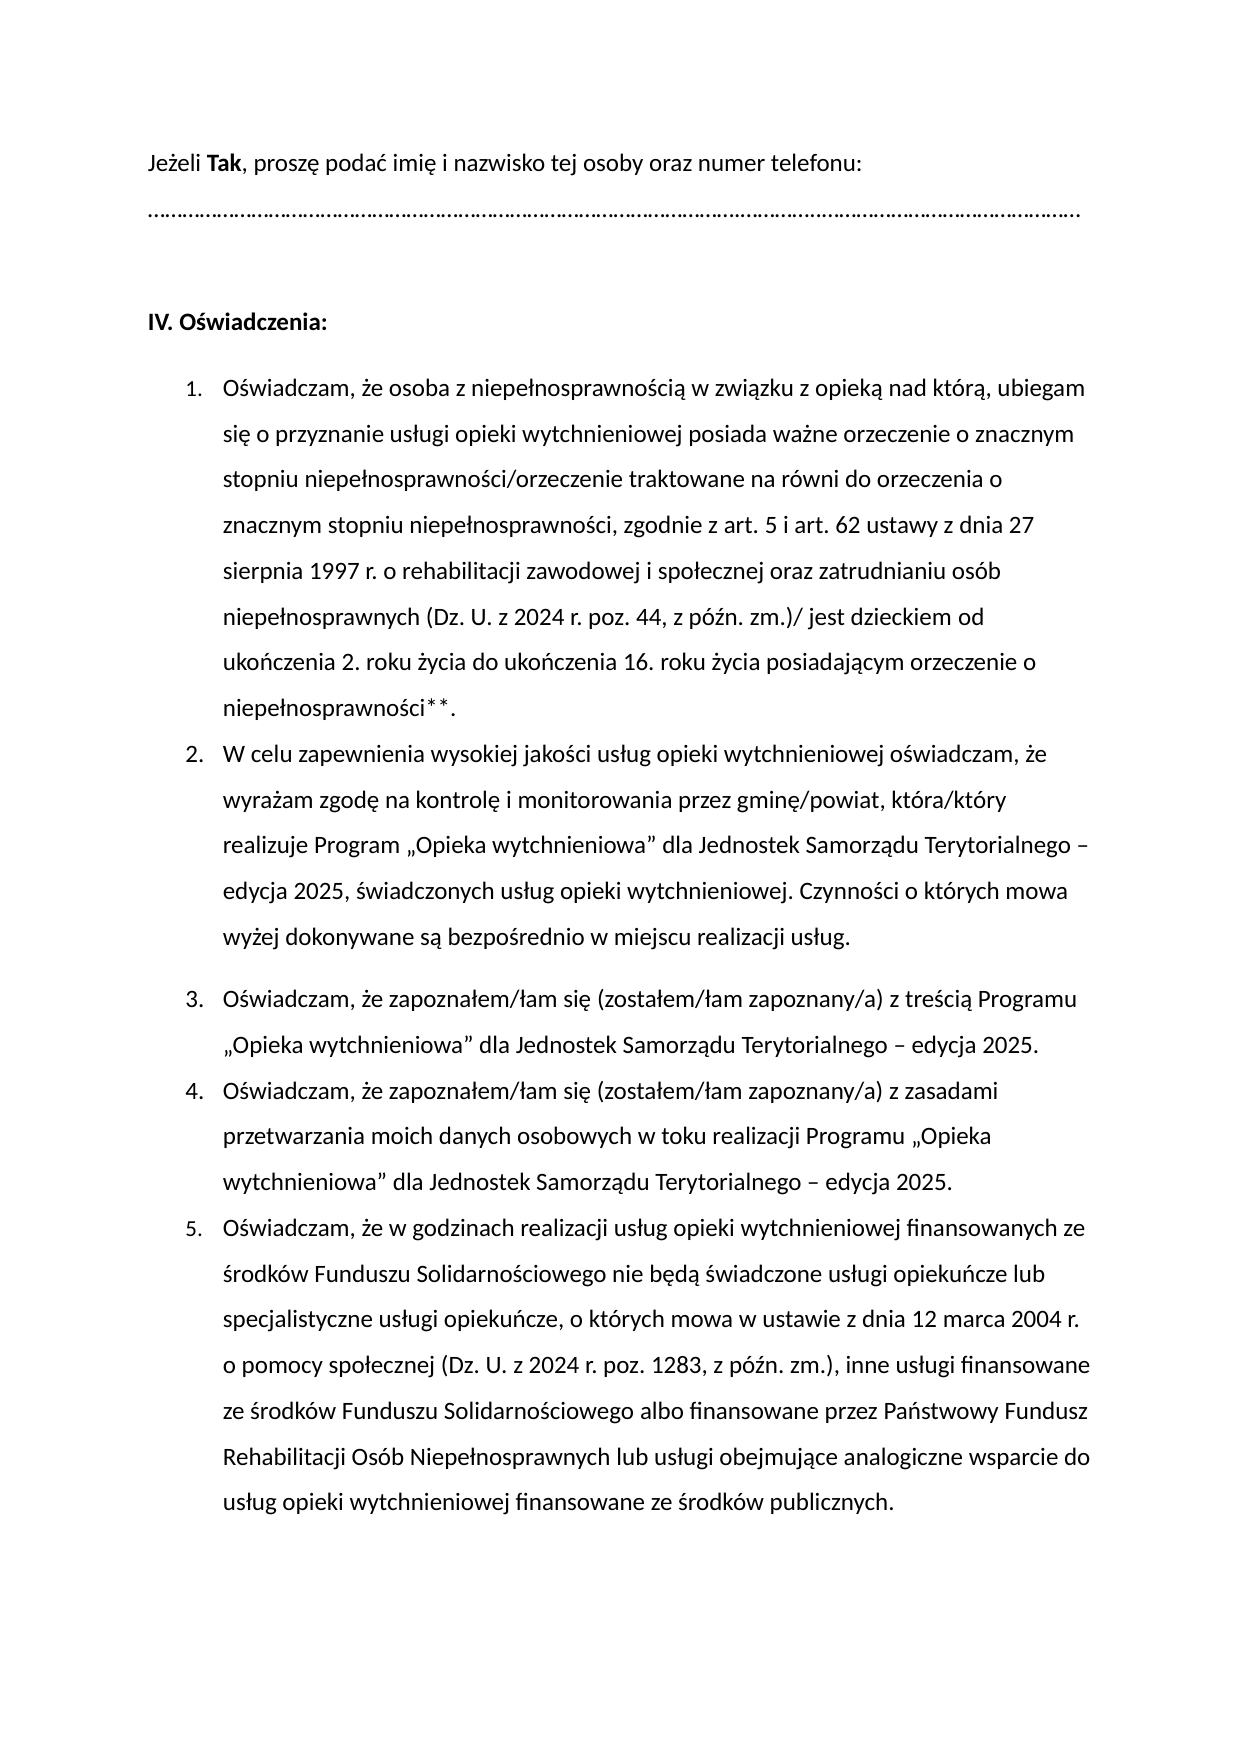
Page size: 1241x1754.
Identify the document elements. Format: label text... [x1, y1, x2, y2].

text IV. Oświadczenia: [148, 306, 1093, 336]
list Oświadczam, że zapoznałem/łam się (zostałem/łam zapoznany/a) z treścią Programu „Opieka wytchnieniowa” dla Jednostek Samorządu Terytorialnego – edycja 2025. [185, 983, 1093, 1059]
list Oświadczam, że zapoznałem/łam się (zostałem/łam zapoznany/a) z zasadami przetwarzania moich danych osobowych w toku realizacji Programu „Opieka wytchnieniowa” dla Jednostek Samorządu Terytorialnego – edycja 2025. [185, 1075, 1093, 1197]
list Oświadczam, że w godzinach realizacji usług opieki wytchnieniowej finansowanych ze środków Funduszu Solidarnościowego nie będą świadczone usługi opiekuńcze lub specjalistyczne usługi opiekuńcze, o których mowa w ustawie z dnia 12 marca 2004 r. o pomocy społecznej (Dz. U. z 2024 r. poz. 1283, z późn. zm.), inne usługi finansowane ze środków Funduszu Solidarnościowego albo finansowane przez Państwowy Fundusz Rehabilitacji Osób Niepełnosprawnych lub usługi obejmujące analogiczne wsparcie do usług opieki wytchnieniowej finansowane ze środków publicznych. [185, 1212, 1093, 1517]
text Jeżeli Tak, proszę podać imię i nazwisko tej osoby oraz numer telefonu: ………………………………………………………………………………………….…………..……………………………………… [148, 148, 1093, 224]
list W celu zapewnienia wysokiej jakości usług opieki wytchnieniowej oświadczam, że wyrażam zgodę na kontrolę i monitorowania przez gminę/powiat, która/który realizuje Program „Opieka wytchnieniowa” dla Jednostek Samorządu Terytorialnego – edycja 2025, świadczonych usług opieki wytchnieniowej. Czynności o których mowa wyżej dokonywane są bezpośrednio w miejscu realizacji usług. [185, 738, 1093, 951]
list Oświadczam, że osoba z niepełnosprawnością w związku z opieką nad którą, ubiegam się o przyznanie usługi opieki wytchnieniowej posiada ważne orzeczenie o znacznym stopniu niepełnosprawności/orzeczenie traktowane na równi do orzeczenia o znacznym stopniu niepełnosprawności, zgodnie z art. 5 i art. 62 ustawy z dnia 27 sierpnia 1997 r. o rehabilitacji zawodowej i społecznej oraz zatrudnianiu osób niepełnosprawnych (Dz. U. z 2024 r. poz. 44, z późn. zm.)/ jest dzieckiem od ukończenia 2. roku życia do ukończenia 16. roku życia posiadającym orzeczenie o niepełnosprawności**. [185, 372, 1093, 723]
